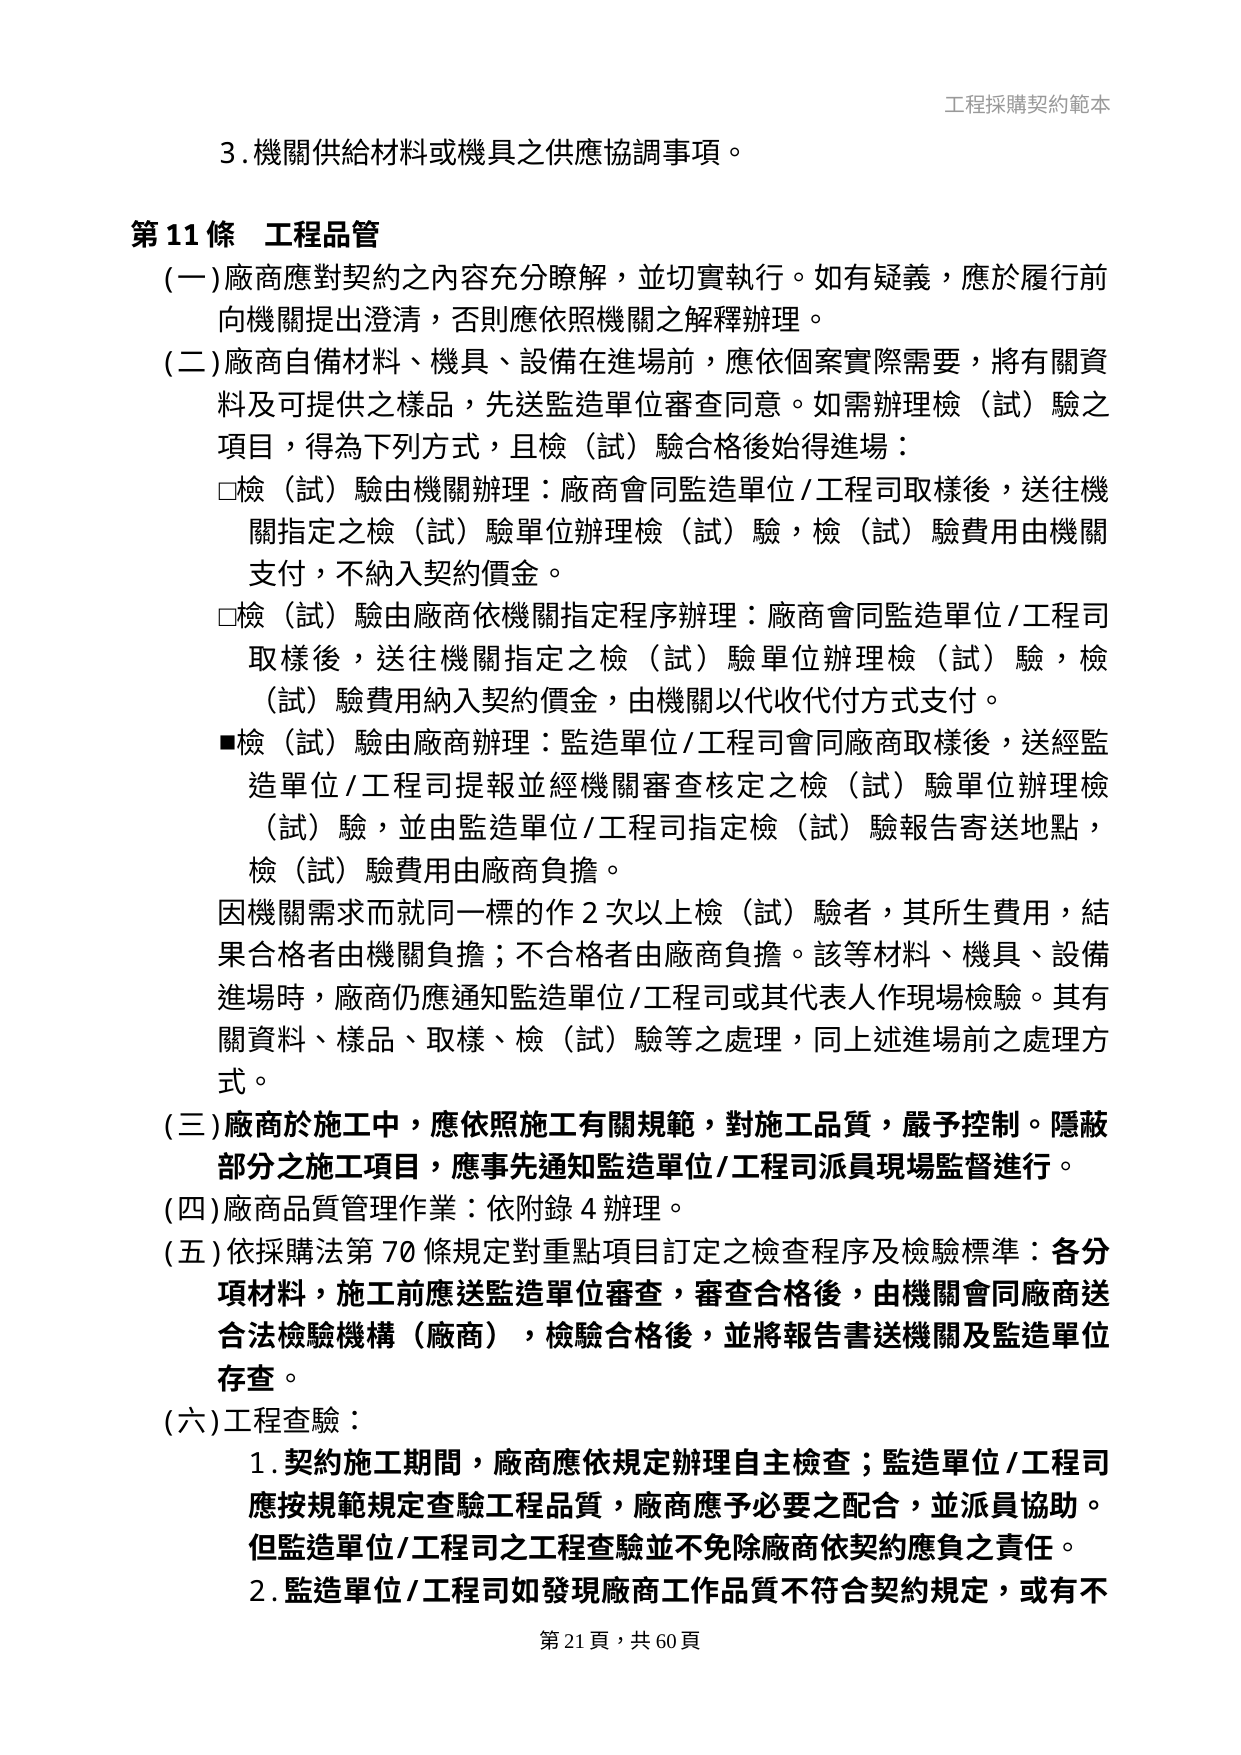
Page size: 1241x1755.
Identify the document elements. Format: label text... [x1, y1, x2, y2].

text (五)依採購法第70條規定對重點項目訂定之檢查程序及檢驗標準：各分項材料，施工前應送監造單位審查，審查合格後，由機關會同廠商送合法檢驗機構（廠商），檢驗合格後，並將報告書送機關及監造單位存查。 [159, 1228, 1110, 1398]
text 3.機關供給材料或機具之供應協調事項。 [218, 130, 1110, 172]
text (一)廠商應對契約之內容充分瞭解，並切實執行。如有疑義，應於履行前向機關提出澄清，否則應依照機關之解釋辦理。 [159, 254, 1110, 339]
text (六)工程查驗： [159, 1398, 1110, 1440]
text (三)廠商於施工中，應依照施工有關規範，對施工品質，嚴予控制。隱蔽部分之施工項目，應事先通知監造單位/工程司派員現場監督進行。 [159, 1101, 1110, 1186]
text ■檢（試）驗由廠商辦理：監造單位/工程司會同廠商取樣後，送經監造單位/工程司提報並經機關審查核定之檢（試）驗單位辦理檢（試）驗，並由監造單位/工程司指定檢（試）驗報告寄送地點，檢（試）驗費用由廠商負擔。 [218, 720, 1110, 889]
text 2.監造單位/工程司如發現廠商工作品質不符合契約規定，或有不當措施將危及工程之安全時，得通知廠商限期改善、改正或將不符規定之部分拆除重做。廠商逾期未辦妥時，機關得要求廠商部分或全部停工，至廠商辦妥並經監造單位/工程司審查及機關書面同意後方可復工。廠商不得為此要求展延工期或補償。如主管機關或上級機關之工程施工查核小組發現上開施工品質及施工進度之缺失，而廠商未於期限內改善完成且未經該查核小組同意延長改善期限者，機關得通知廠商撤換工地負責人及品管人員或安全衛生管理人員。 [248, 1567, 1110, 1609]
text (四)廠商品質管理作業：依附錄4辦理。 [159, 1186, 1110, 1228]
text □檢（試）驗由機關辦理：廠商會同監造單位/工程司取樣後，送往機關指定之檢（試）驗單位辦理檢（試）驗，檢（試）驗費用由機關支付，不納入契約價金。 [218, 466, 1110, 593]
text 第11條 工程品管 [130, 212, 1110, 254]
text 1.契約施工期間，廠商應依規定辦理自主檢查；監造單位/工程司應按規範規定查驗工程品質，廠商應予必要之配合，並派員協助。但監造單位/工程司之工程查驗並不免除廠商依契約應負之責任。 [248, 1440, 1110, 1567]
text (二)廠商自備材料、機具、設備在進場前，應依個案實際需要，將有關資料及可提供之樣品，先送監造單位審查同意。如需辦理檢（試）驗之項目，得為下列方式，且檢（試）驗合格後始得進場： [159, 339, 1110, 466]
text 因機關需求而就同一標的作2次以上檢（試）驗者，其所生費用，結果合格者由機關負擔；不合格者由廠商負擔。該等材料、機具、設備進場時，廠商仍應通知監造單位/工程司或其代表人作現場檢驗。其有關資料、樣品、取樣、檢（試）驗等之處理，同上述進場前之處理方式。 [217, 889, 1110, 1101]
text □檢（試）驗由廠商依機關指定程序辦理：廠商會同監造單位/工程司取樣後，送往機關指定之檢（試）驗單位辦理檢（試）驗，檢（試）驗費用納入契約價金，由機關以代收代付方式支付。 [218, 593, 1110, 720]
